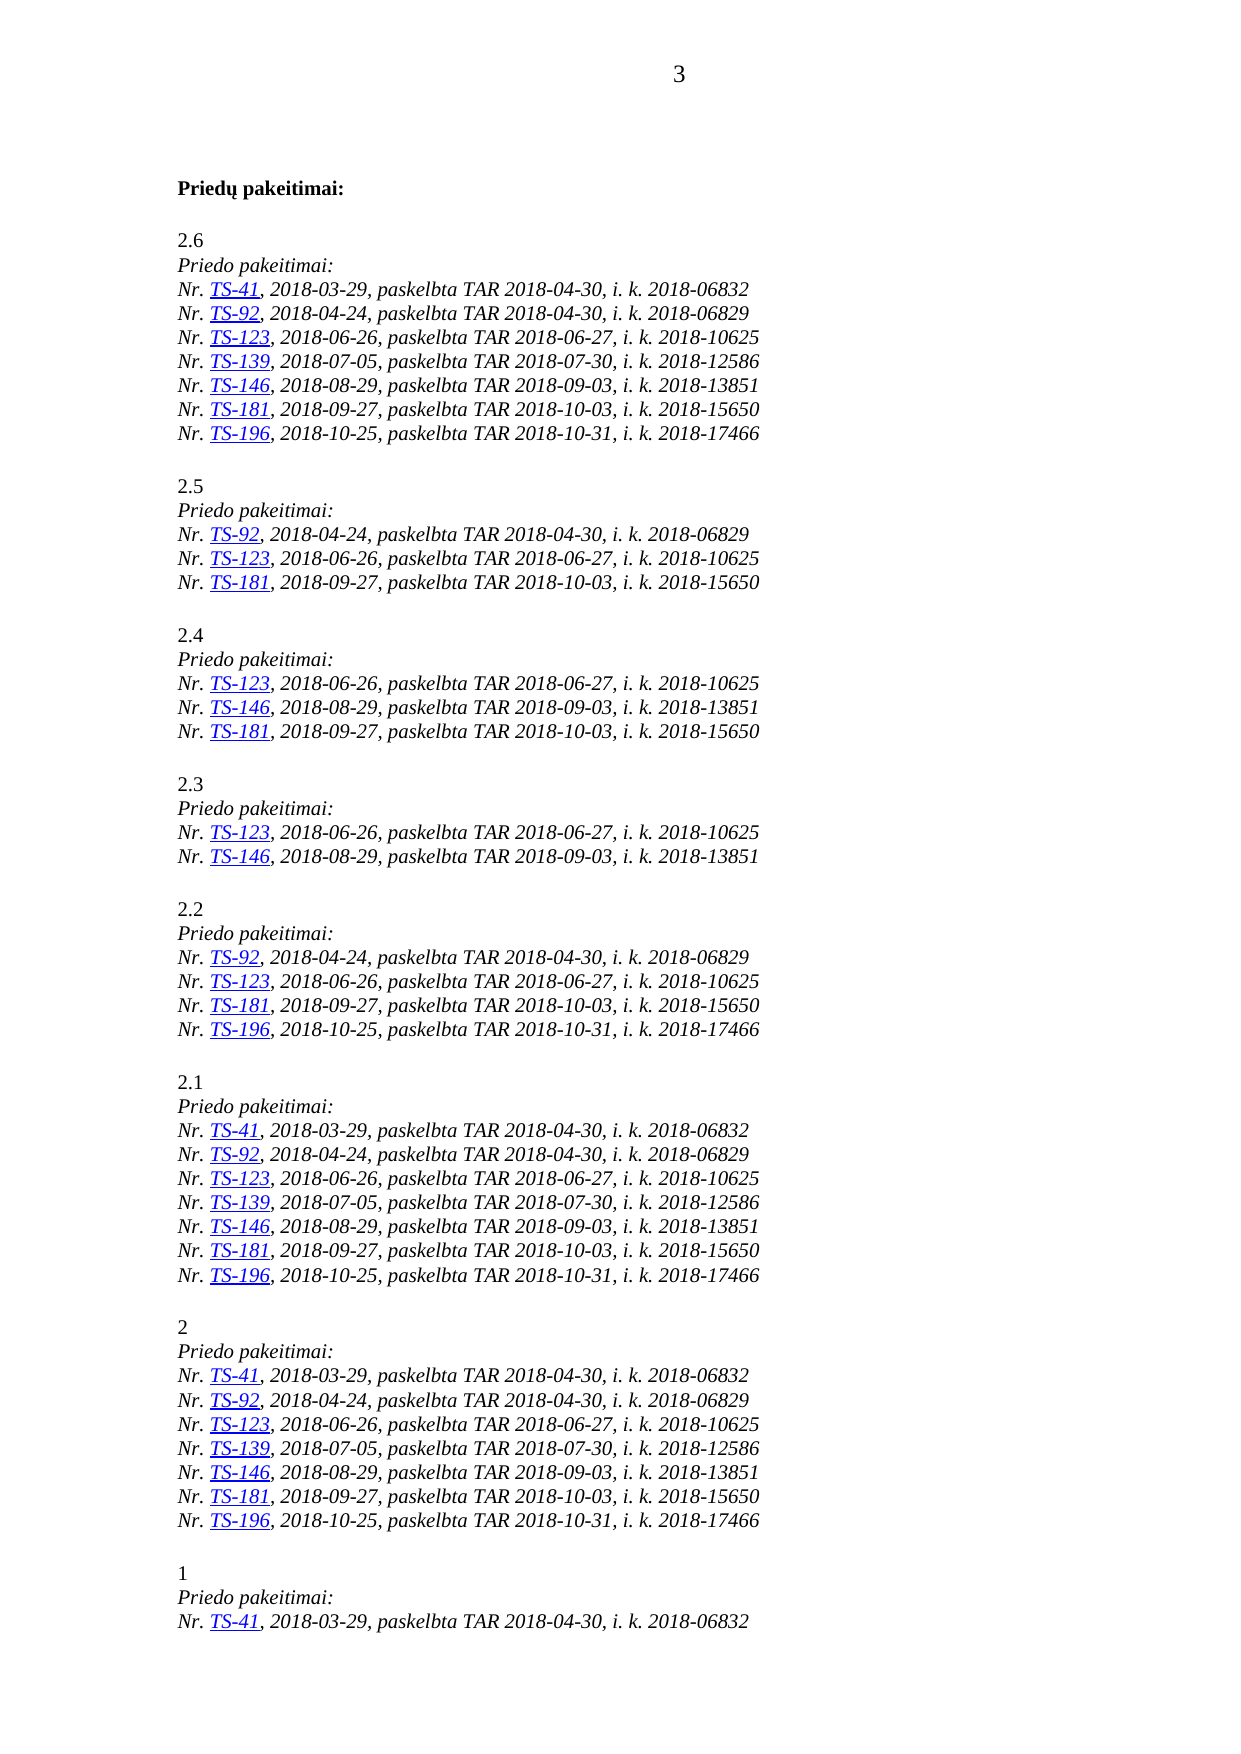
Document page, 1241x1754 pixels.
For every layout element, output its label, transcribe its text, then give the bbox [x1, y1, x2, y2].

text Nr. TS-146, 2018-08-29, paskelbta TAR 2018-09-03, i. k. 2018-13851 [177, 373, 1181, 397]
text Nr. TS-181, 2018-09-27, paskelbta TAR 2018-10-03, i. k. 2018-15650 [177, 570, 1181, 594]
text Nr. TS-181, 2018-09-27, paskelbta TAR 2018-10-03, i. k. 2018-15650 [177, 397, 1181, 421]
text Nr. TS-123, 2018-06-26, paskelbta TAR 2018-06-27, i. k. 2018-10625 [177, 325, 1181, 349]
text Priedo pakeitimai: [177, 252, 1181, 277]
text 1 [177, 1561, 1181, 1585]
text 2 [177, 1315, 1181, 1339]
text Nr. TS-123, 2018-06-26, paskelbta TAR 2018-06-27, i. k. 2018-10625 [177, 671, 1181, 695]
text Nr. TS-139, 2018-07-05, paskelbta TAR 2018-07-30, i. k. 2018-12586 [177, 1190, 1181, 1214]
text Nr. TS-196, 2018-10-25, paskelbta TAR 2018-10-31, i. k. 2018-17466 [177, 1017, 1181, 1041]
text Nr. TS-92, 2018-04-24, paskelbta TAR 2018-04-30, i. k. 2018-06829 [177, 522, 1181, 546]
text 2.2 [177, 897, 1181, 921]
text Nr. TS-92, 2018-04-24, paskelbta TAR 2018-04-30, i. k. 2018-06829 [177, 1387, 1181, 1412]
text Nr. TS-92, 2018-04-24, paskelbta TAR 2018-04-30, i. k. 2018-06829 [177, 1142, 1181, 1166]
text 2.3 [177, 772, 1181, 796]
text Priedo pakeitimai: [177, 647, 1181, 671]
text Nr. TS-41, 2018-03-29, paskelbta TAR 2018-04-30, i. k. 2018-06832 [177, 1363, 1181, 1387]
text Nr. TS-146, 2018-08-29, paskelbta TAR 2018-09-03, i. k. 2018-13851 [177, 1460, 1181, 1484]
text Nr. TS-196, 2018-10-25, paskelbta TAR 2018-10-31, i. k. 2018-17466 [177, 1262, 1181, 1287]
text 2.1 [177, 1070, 1181, 1094]
text 2.5 [177, 474, 1181, 498]
text Nr. TS-181, 2018-09-27, paskelbta TAR 2018-10-03, i. k. 2018-15650 [177, 993, 1181, 1017]
text Priedo pakeitimai: [177, 1585, 1181, 1609]
text Nr. TS-123, 2018-06-26, paskelbta TAR 2018-06-27, i. k. 2018-10625 [177, 1412, 1181, 1436]
text Nr. TS-123, 2018-06-26, paskelbta TAR 2018-06-27, i. k. 2018-10625 [177, 969, 1181, 993]
text Nr. TS-146, 2018-08-29, paskelbta TAR 2018-09-03, i. k. 2018-13851 [177, 1214, 1181, 1238]
text Nr. TS-181, 2018-09-27, paskelbta TAR 2018-10-03, i. k. 2018-15650 [177, 1484, 1181, 1508]
text Nr. TS-139, 2018-07-05, paskelbta TAR 2018-07-30, i. k. 2018-12586 [177, 349, 1181, 373]
text Nr. TS-196, 2018-10-25, paskelbta TAR 2018-10-31, i. k. 2018-17466 [177, 1508, 1181, 1532]
text Priedo pakeitimai: [177, 498, 1181, 522]
text Nr. TS-123, 2018-06-26, paskelbta TAR 2018-06-27, i. k. 2018-10625 [177, 1166, 1181, 1190]
text Nr. TS-146, 2018-08-29, paskelbta TAR 2018-09-03, i. k. 2018-13851 [177, 695, 1181, 719]
text Nr. TS-139, 2018-07-05, paskelbta TAR 2018-07-30, i. k. 2018-12586 [177, 1436, 1181, 1460]
text Priedo pakeitimai: [177, 921, 1181, 945]
text Nr. TS-146, 2018-08-29, paskelbta TAR 2018-09-03, i. k. 2018-13851 [177, 844, 1181, 868]
text Nr. TS-123, 2018-06-26, paskelbta TAR 2018-06-27, i. k. 2018-10625 [177, 820, 1181, 844]
text Nr. TS-123, 2018-06-26, paskelbta TAR 2018-06-27, i. k. 2018-10625 [177, 546, 1181, 570]
text Nr. TS-92, 2018-04-24, paskelbta TAR 2018-04-30, i. k. 2018-06829 [177, 301, 1181, 325]
text Nr. TS-196, 2018-10-25, paskelbta TAR 2018-10-31, i. k. 2018-17466 [177, 421, 1181, 445]
text Priedo pakeitimai: [177, 1094, 1181, 1118]
text Nr. TS-41, 2018-03-29, paskelbta TAR 2018-04-30, i. k. 2018-06832 [177, 1118, 1181, 1142]
text Nr. TS-181, 2018-09-27, paskelbta TAR 2018-10-03, i. k. 2018-15650 [177, 1238, 1181, 1262]
text 2.6 [177, 228, 1181, 252]
text Nr. TS-41, 2018-03-29, paskelbta TAR 2018-04-30, i. k. 2018-06832 [177, 1609, 1181, 1633]
text Nr. TS-41, 2018-03-29, paskelbta TAR 2018-04-30, i. k. 2018-06832 [177, 277, 1181, 301]
text Priedo pakeitimai: [177, 1339, 1181, 1363]
text 2.4 [177, 623, 1181, 647]
text Nr. TS-92, 2018-04-24, paskelbta TAR 2018-04-30, i. k. 2018-06829 [177, 945, 1181, 969]
text Priedo pakeitimai: [177, 796, 1181, 820]
text Nr. TS-181, 2018-09-27, paskelbta TAR 2018-10-03, i. k. 2018-15650 [177, 719, 1181, 743]
text Priedų pakeitimai: [177, 176, 1181, 200]
